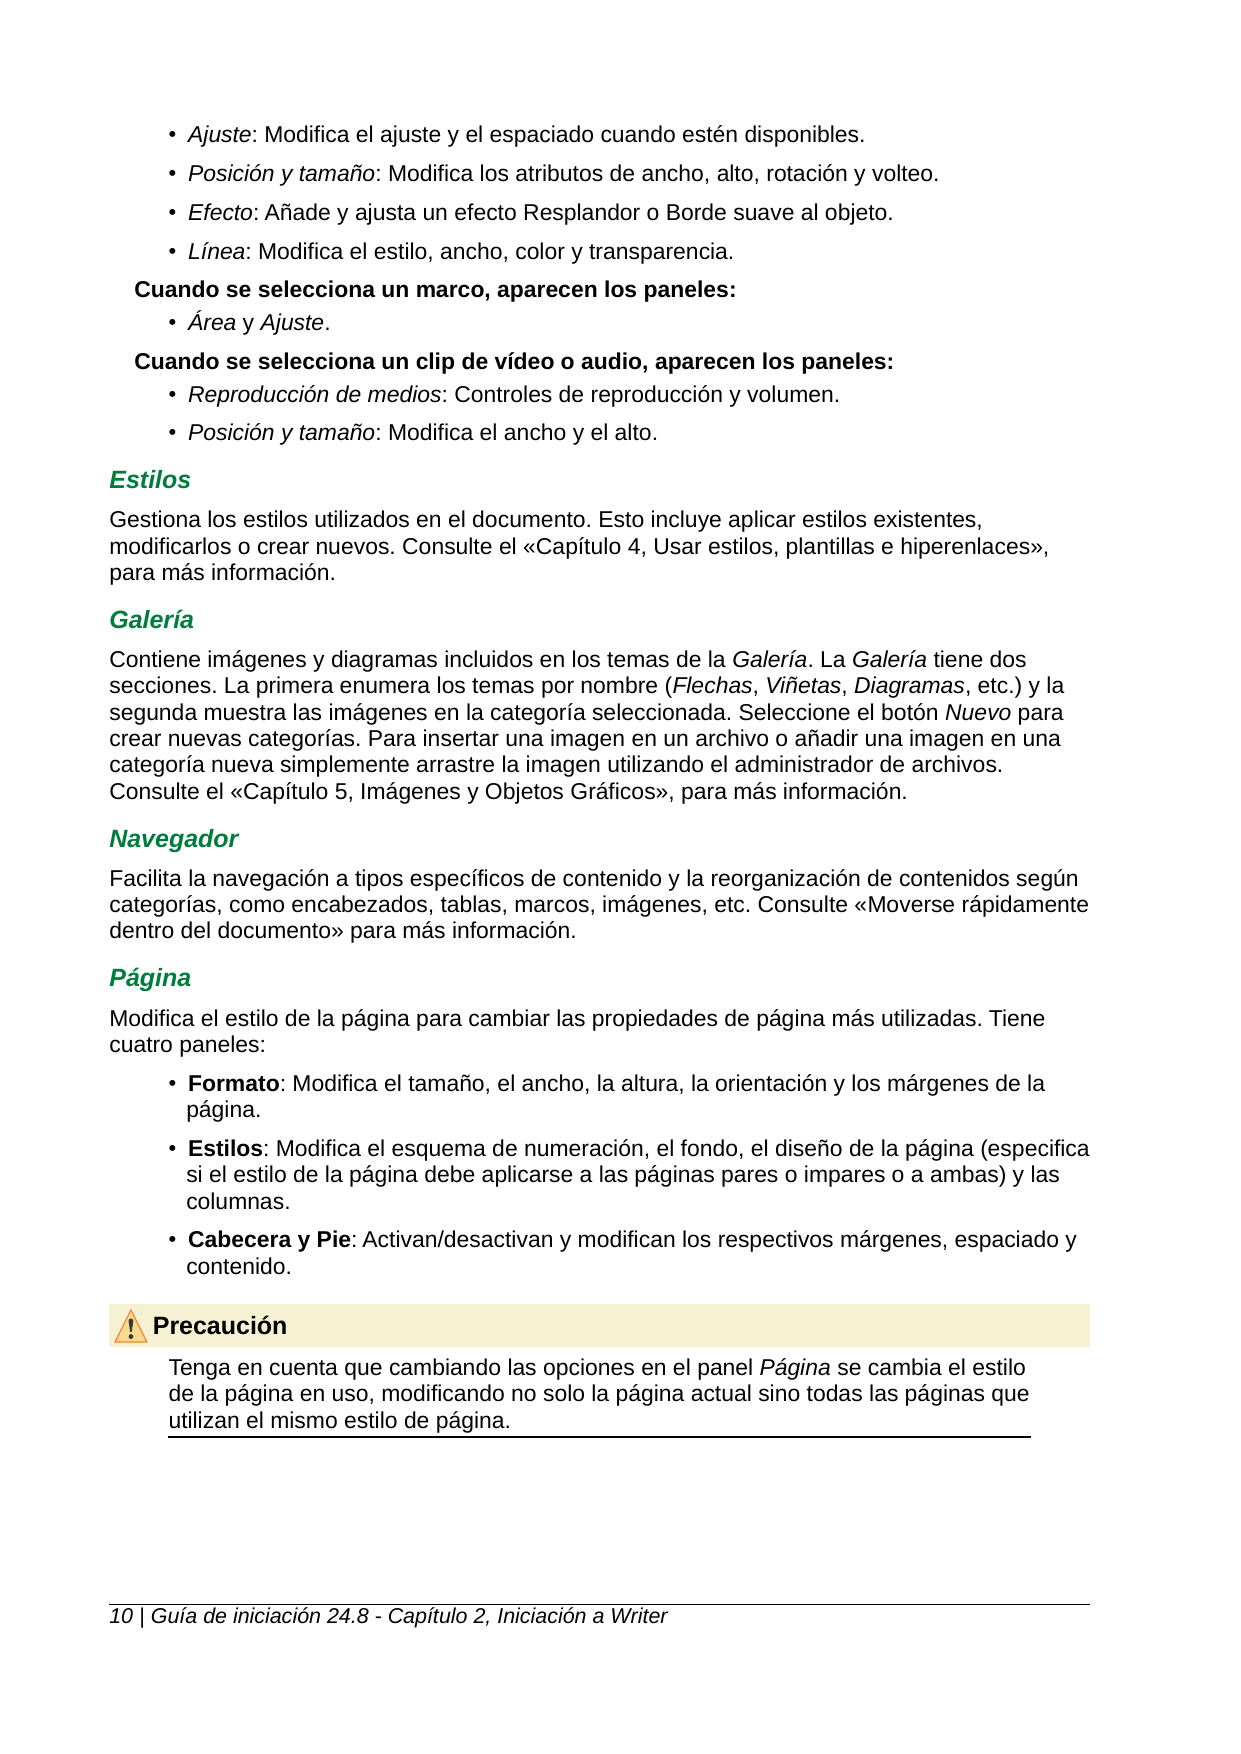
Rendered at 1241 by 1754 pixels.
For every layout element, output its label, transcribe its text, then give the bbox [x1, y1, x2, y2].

subtitle Navegador [109, 824, 1090, 852]
list Ajuste: Modifica el ajuste y el espaciado cuando estén disponibles. [168, 121, 1090, 147]
text Cuando se selecciona un clip de vídeo o audio, aparecen los paneles: [134, 348, 1090, 374]
subtitle Precaución [109, 1304, 1090, 1347]
list Efecto: Añade y ajusta un efecto Resplandor o Borde suave al objeto. [168, 199, 1090, 225]
list Línea: Modifica el estilo, ancho, color y transparencia. [168, 238, 1090, 264]
list Cabecera y Pie: Activan/desactivan y modifican los respectivos márgenes, espaciado y contenido. [168, 1226, 1090, 1279]
text Facilita la navegación a tipos específicos de contenido y la reorganización de contenidos según categorías, como encabezados, tablas, marcos, imágenes, etc. Consulte «Moverse rápidamente dentro del documento» para más información. [109, 865, 1090, 944]
list Posición y tamaño: Modifica el ancho y el alto. [168, 419, 1090, 446]
list Formato: Modifica el tamaño, el ancho, la altura, la orientación y los márgenes de la página. [168, 1070, 1090, 1122]
list Estilos: Modifica el esquema de numeración, el fondo, el diseño de la página (especifica si el estilo de la página debe aplicarse a las páginas pares o impares o a ambas) y las columnas. [168, 1135, 1090, 1214]
list Área y Ajuste. [168, 309, 1090, 335]
list Modifica el estilo de la página para cambiar las propiedades de página más utilizadas. Tiene cuatro paneles: [109, 1004, 1090, 1057]
list Posición y tamaño: Modifica los atributos de ancho, alto, rotación y volteo. [168, 160, 1090, 186]
subtitle Página [109, 963, 1090, 992]
list Reproducción de medios: Controles de reproducción y volumen. [168, 381, 1090, 407]
text Gestiona los estilos utilizados en el documento. Esto incluye aplicar estilos existentes, modificarlos o crear nuevos. Consulte el «Capítulo 4, Usar estilos, plantillas e hiperenlaces», para más información. [109, 506, 1090, 585]
text Contiene imágenes y diagramas incluidos en los temas de la Galería. La Galería tiene dos secciones. La primera enumera los temas por nombre (Flechas, Viñetas, Diagramas, etc.) y la segunda muestra las imágenes en la categoría seleccionada. Seleccione el botón Nuevo para crear nuevas categorías. Para insertar una imagen en un archivo o añadir una imagen en una categoría nueva simplemente arrastre la imagen utilizando el administrador de archivos. Consulte el «Capítulo 5, Imágenes y Objetos Gráficos», para más información. [109, 646, 1090, 804]
subtitle Galería [109, 605, 1090, 634]
text Tenga en cuenta que cambiando las opciones en el panel Página se cambia el estilo de la página en uso, modificando no solo la página actual sino todas las páginas que utilizan el mismo estilo de página. [168, 1354, 1031, 1436]
text Cuando se selecciona un marco, aparecen los paneles: [134, 276, 1090, 303]
subtitle Estilos [109, 465, 1090, 494]
